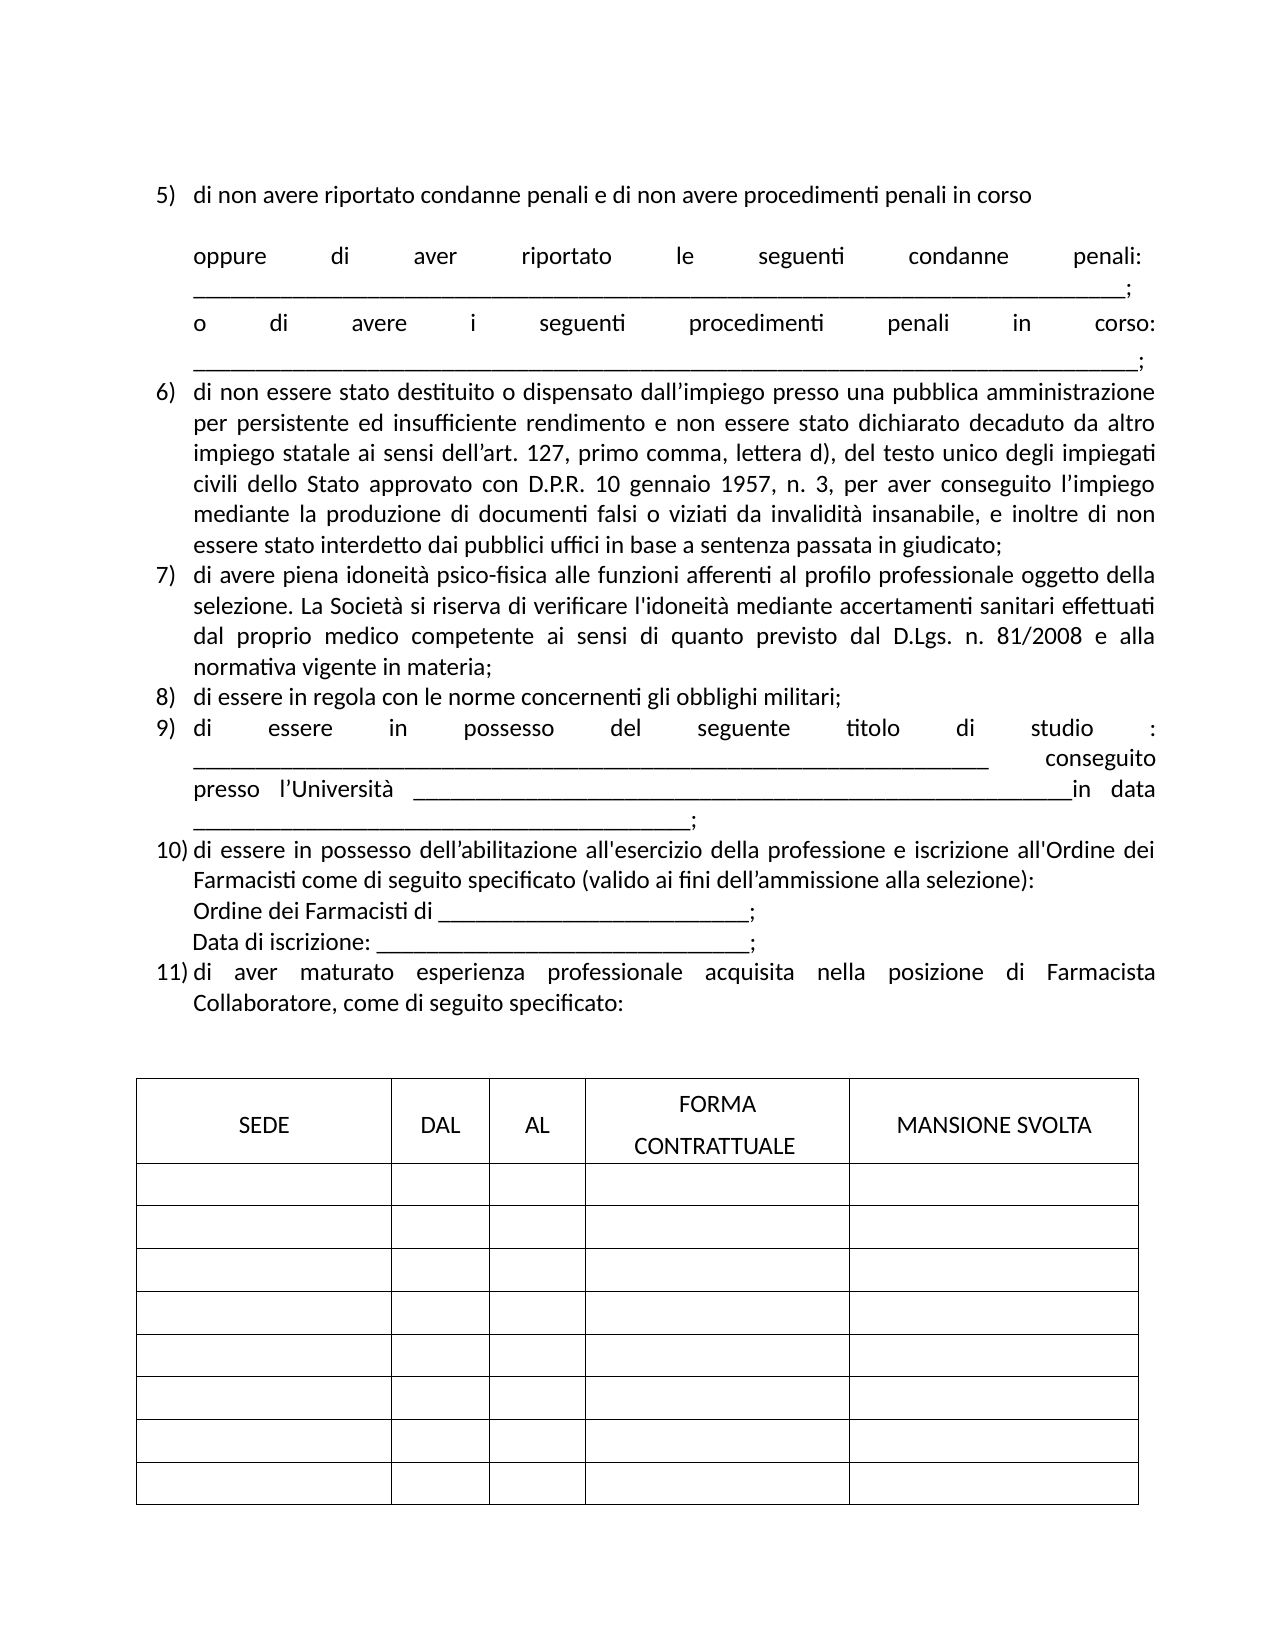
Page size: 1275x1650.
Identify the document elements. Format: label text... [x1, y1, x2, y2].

table_cell [392, 1377, 489, 1419]
table_cell [137, 1420, 391, 1462]
table_cell [137, 1164, 391, 1205]
table_cell [137, 1335, 391, 1376]
table_header DAL [392, 1079, 489, 1163]
list oppure di aver riportato le seguenti condanne penali: ___________________________________________________________________________; [156, 240, 1142, 301]
list Ordine dei Farmacisti di _________________________; [156, 895, 1157, 926]
table_cell [137, 1249, 391, 1291]
table_cell [392, 1420, 489, 1462]
text Data di iscrizione: ______________________________; [118, 926, 1157, 956]
table_cell [850, 1420, 1138, 1462]
table_header SEDE [137, 1079, 391, 1163]
table_cell [490, 1463, 585, 1504]
table_header MANSIONE SVOLTA [850, 1079, 1138, 1163]
table_cell [586, 1377, 849, 1419]
table_cell [586, 1335, 849, 1376]
table_cell [137, 1377, 391, 1419]
text o di avere i seguenti procedimenti penali in corso: ____________________________________________________________________________; [193, 301, 1157, 376]
list di essere in possesso del seguente titolo di studio : ________________________________________________________________ conseguito presso l’Università _____________________________________________________in data ________________________________________; [156, 712, 1157, 834]
list di aver maturato esperienza professionale acquisita nella posizione di Farmacista Collaboratore, come di seguito specificato: [156, 956, 1157, 1017]
table_cell [392, 1249, 489, 1291]
table_cell [586, 1463, 849, 1504]
table_cell [850, 1249, 1138, 1291]
table_cell [586, 1206, 849, 1248]
table_cell [490, 1164, 585, 1205]
table_cell [490, 1206, 585, 1248]
table_header FORMA CONTRATTUALE [586, 1079, 849, 1163]
table_cell [850, 1463, 1138, 1504]
list di essere in regola con le norme concernenti gli obblighi militari; [156, 681, 1157, 712]
table_cell [137, 1463, 391, 1504]
table_cell [586, 1164, 849, 1205]
table_header AL [490, 1079, 585, 1163]
list di non essere stato destituito o dispensato dall’impiego presso una pubblica amministrazione per persistente ed insufficiente rendimento e non essere stato dichiarato decaduto da altro impiego statale ai sensi dell’art. 127, primo comma, lettera d), del testo unico degli impiegati civili dello Stato approvato con D.P.R. 10 gennaio 1957, n. 3, per aver conseguito l’impiego mediante la produzione di documenti falsi o viziati da invalidità insanabile, e inoltre di non essere stato interdetto dai pubblici uffici in base a sentenza passata in giudicato; [156, 376, 1157, 559]
table_cell [490, 1292, 585, 1333]
table_cell [392, 1164, 489, 1205]
list di non avere riportato condanne penali e di non avere procedimenti penali in corso [156, 179, 1142, 210]
table_cell [392, 1463, 489, 1504]
table_cell [586, 1292, 849, 1333]
table_cell [850, 1164, 1138, 1205]
table_cell [490, 1249, 585, 1291]
list di avere piena idoneità psico-fisica alle funzioni afferenti al profilo professionale oggetto della selezione. La Società si riserva di verificare l'idoneità mediante accertamenti sanitari effettuati dal proprio medico competente ai sensi di quanto previsto dal D.Lgs. n. 81/2008 e alla normativa vigente in materia; [156, 559, 1157, 681]
table_cell [137, 1206, 391, 1248]
table_cell [586, 1249, 849, 1291]
table_cell [850, 1292, 1138, 1333]
table_cell [586, 1420, 849, 1462]
table_cell [490, 1377, 585, 1419]
table_cell [137, 1292, 391, 1333]
table_cell [850, 1335, 1138, 1376]
table_cell [392, 1206, 489, 1248]
table_cell [490, 1420, 585, 1462]
table_cell [490, 1335, 585, 1376]
table_cell [392, 1292, 489, 1333]
table_cell [850, 1206, 1138, 1248]
list di essere in possesso dell’abilitazione all'esercizio della professione e iscrizione all'Ordine dei Farmacisti come di seguito specificato (valido ai fini dell’ammissione alla selezione): [156, 834, 1157, 895]
table_cell [392, 1335, 489, 1376]
table_cell [850, 1377, 1138, 1419]
